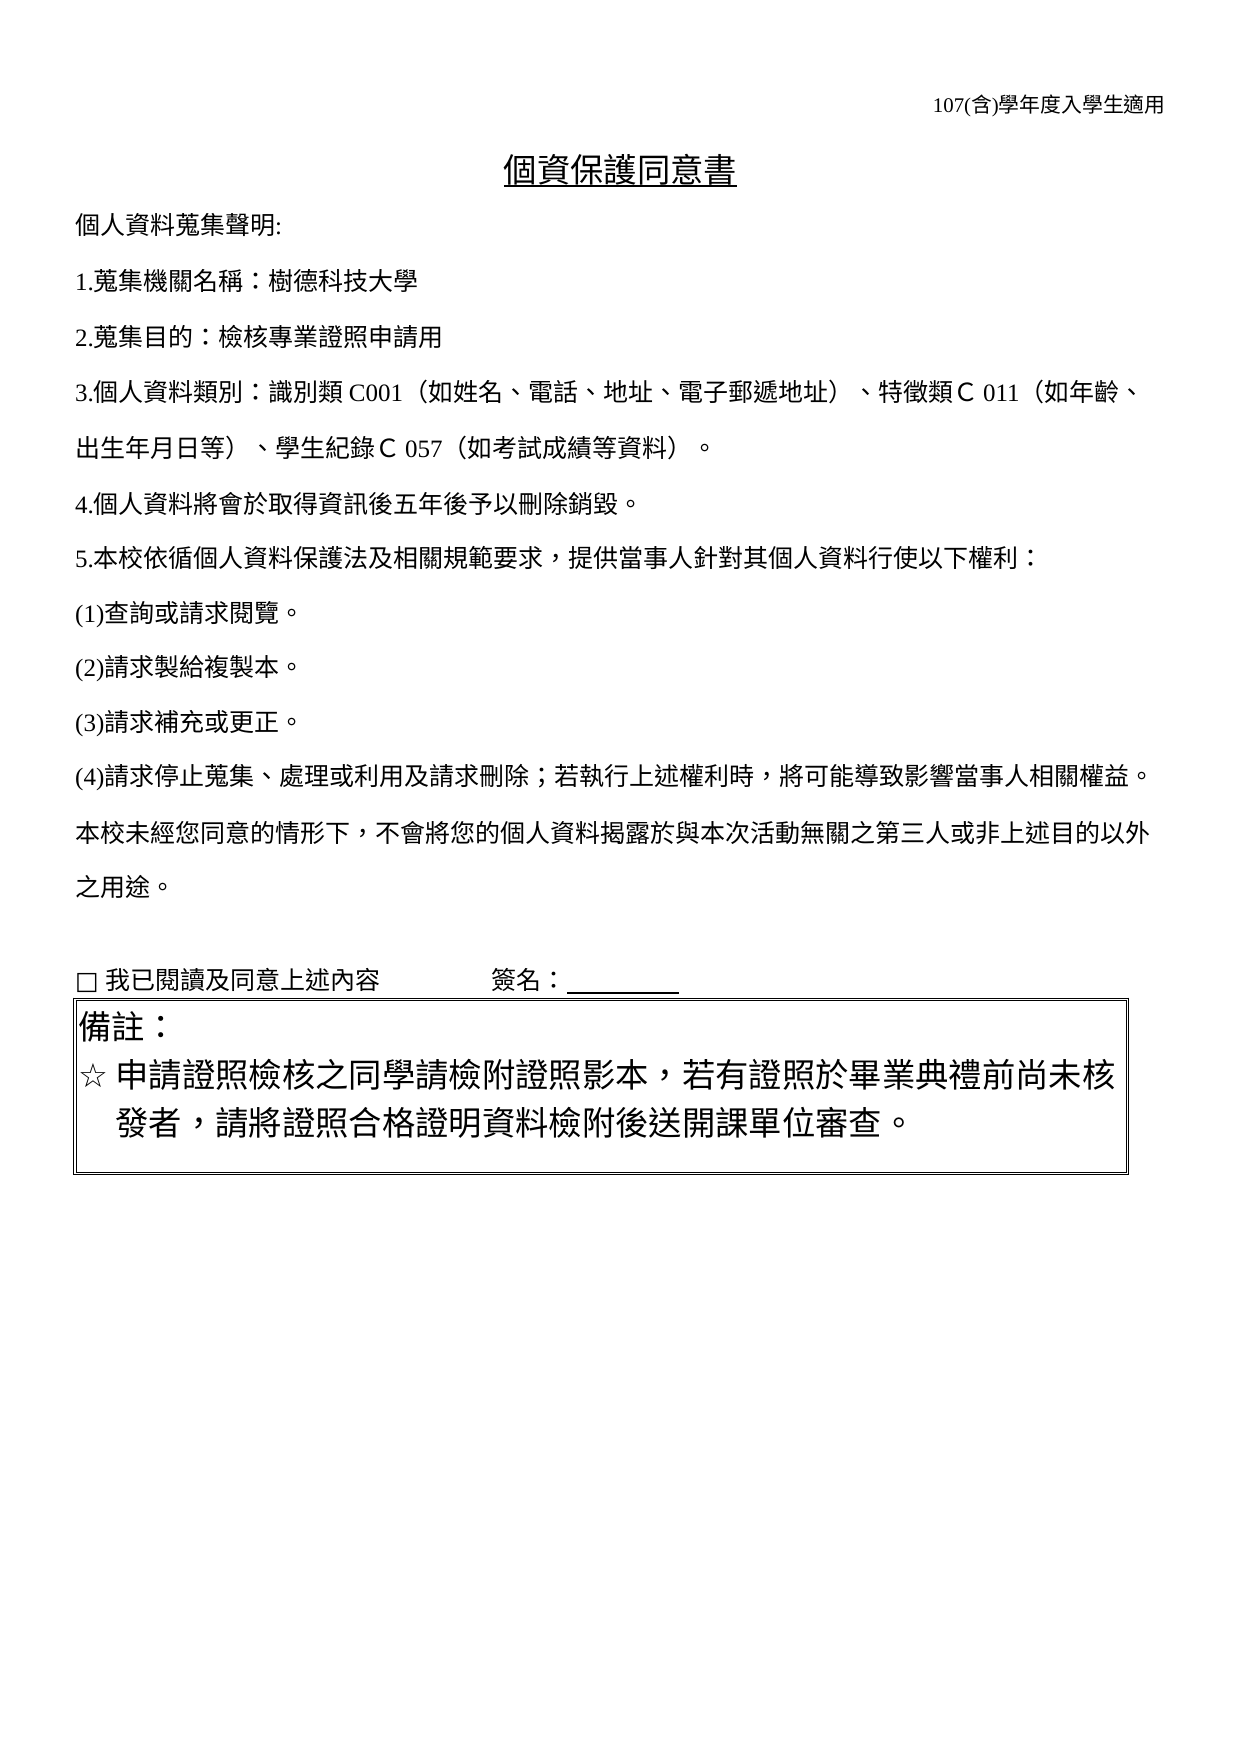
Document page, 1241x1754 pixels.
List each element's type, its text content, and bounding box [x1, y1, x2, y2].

text 個資保護同意書 [75, 130, 1165, 205]
text □ 我已閱讀及同意上述內容 簽名： [75, 960, 1165, 998]
table_header 備註： 申請證照檢核之同學請檢附證照影本，若有證照於畢業典禮前尚未核發者，請將證照合格證明資料檢附後送開課單位審查。 [77, 1001, 1126, 1172]
text (2)請求製給複製本。 [75, 648, 1165, 686]
text 個人資料蒐集聲明: [75, 205, 1165, 243]
text 3.個人資料類別：識別類C001（如姓名、電話、地址、電子郵遞地址）、特徵類Ｃ011（如年齡、出生年月日等）、學生紀錄Ｃ057（如考試成績等資料）。 [75, 372, 1165, 466]
text 2.蒐集目的：檢核專業證照申請用 [75, 316, 1165, 354]
text (1)查詢或請求閱覽。 [75, 594, 1165, 631]
text (4)請求停止蒐集、處理或利用及請求刪除；若執行上述權利時，將可能導致影響當事人相關權益。本校未經您同意的情形下，不會將您的個人資料揭露於與本次活動無關之第三人或非上述目的以外 [75, 757, 1165, 851]
text (3)請求補充或更正。 [75, 703, 1165, 740]
text 4.個人資料將會於取得資訊後五年後予以刪除銷毀。 [75, 484, 1165, 521]
text 5.本校依循個人資料保護法及相關規範要求，提供當事人針對其個人資料行使以下權利： [75, 539, 1165, 577]
text 1.蒐集機關名稱：樹德科技大學 [75, 261, 1165, 298]
text 之用途。 [75, 868, 1165, 906]
